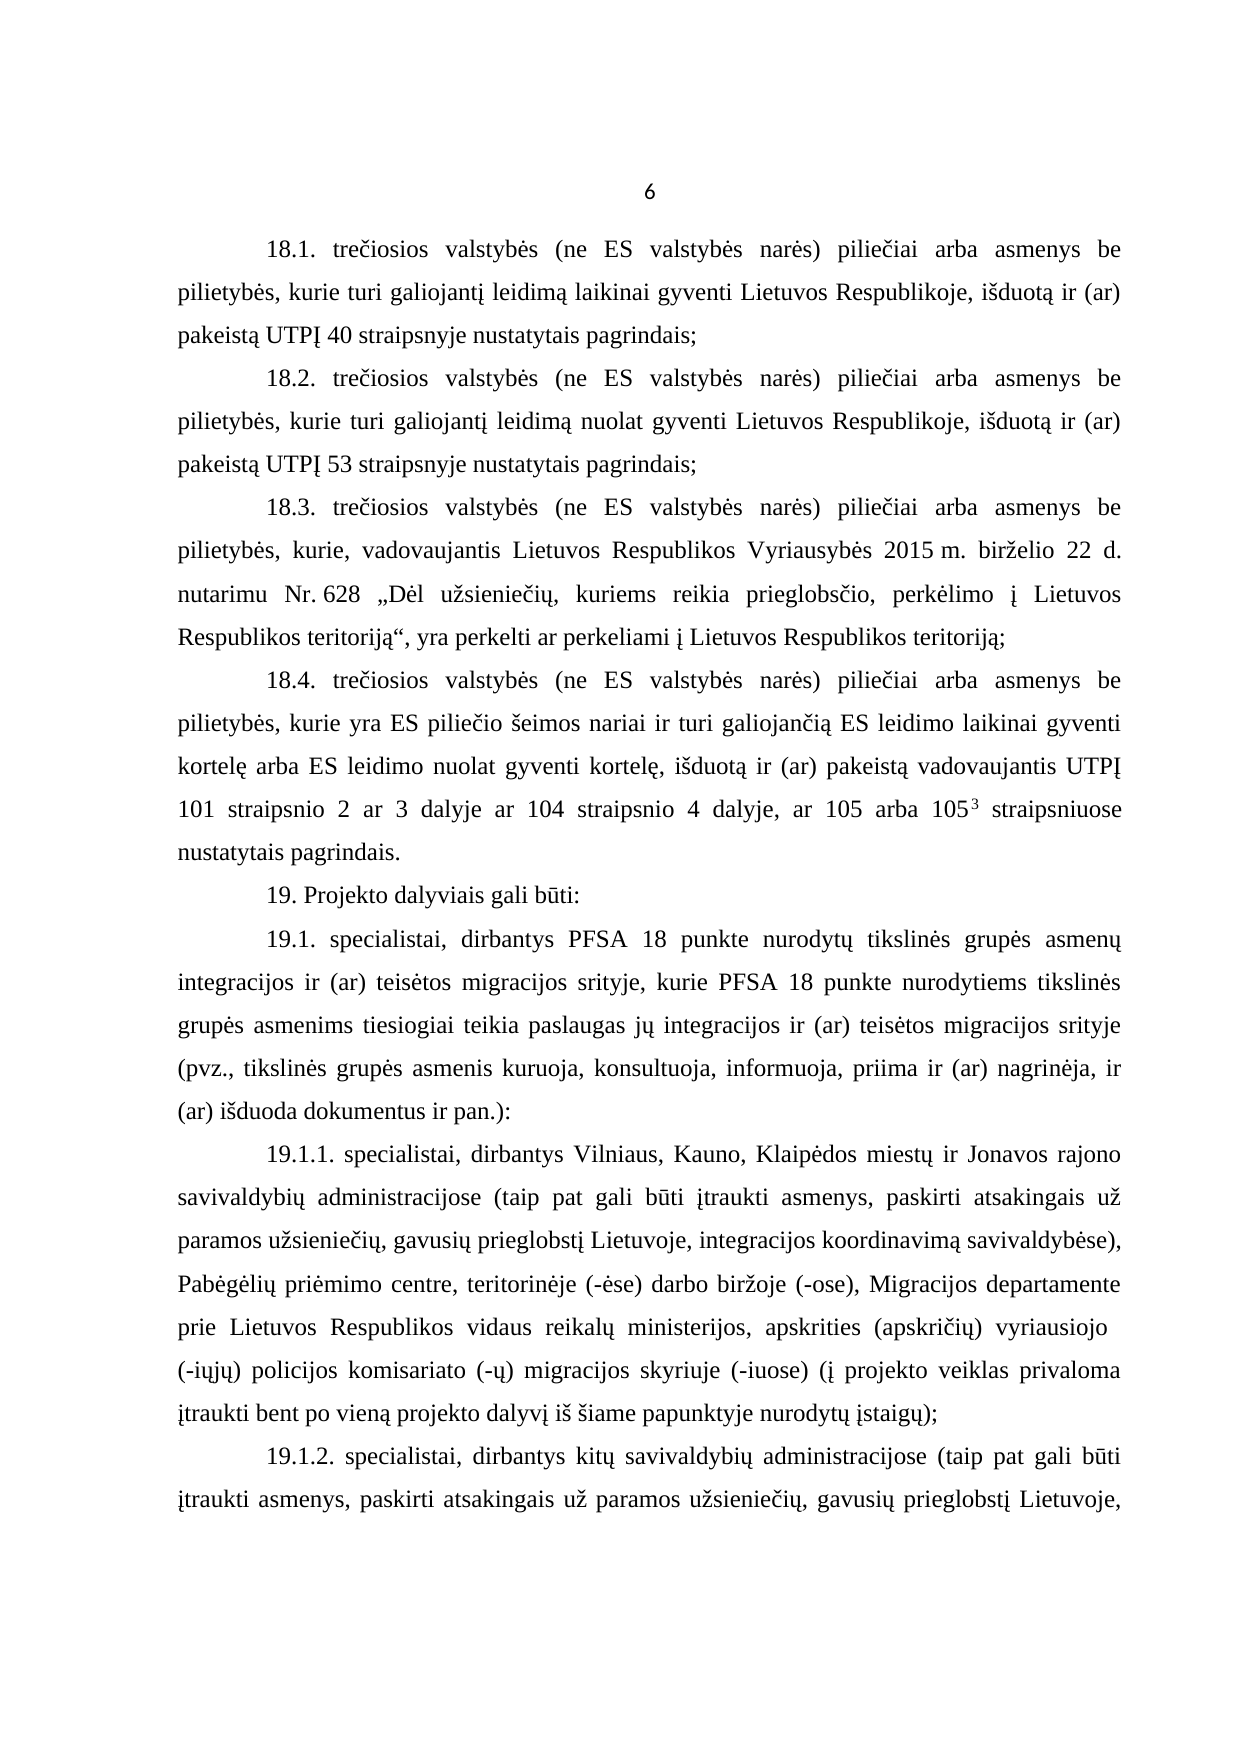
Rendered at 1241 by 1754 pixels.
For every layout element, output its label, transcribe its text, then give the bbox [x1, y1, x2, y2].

text 19. Projekto dalyviais gali būti: [177, 881, 1122, 909]
text 19.1.2. specialistai, dirbantys kitų savivaldybių administracijose (taip pat gali būti įtraukti asmenys, paskirti atsakingais už paramos užsieniečių, gavusių prieglobstį Lietuvoje, [177, 1441, 1122, 1513]
text 18.1. trečiosios valstybės (ne ES valstybės narės) piliečiai arba asmenys be pilietybės, kurie turi galiojantį leidimą laikinai gyventi Lietuvos Respublikoje, išduotą ir (ar) pakeistą UTPĮ 40 straipsnyje nustatytais pagrindais; [177, 234, 1122, 349]
text 18.4. trečiosios valstybės (ne ES valstybės narės) piliečiai arba asmenys be pilietybės, kurie yra ES piliečio šeimos nariai ir turi galiojančią ES leidimo laikinai gyventi kortelę arba ES leidimo nuolat gyventi kortelę, išduotą ir (ar) pakeistą vadovaujantis UTPĮ 101 straipsnio 2 ar 3 dalyje ar 104 straipsnio 4 dalyje, ar 105 arba 1053 straipsniuose nustatytais pagrindais. [177, 665, 1122, 866]
text 19.1.1. specialistai, dirbantys Vilniaus, Kauno, Klaipėdos miestų ir Jonavos rajono savivaldybių administracijose (taip pat gali būti įtraukti asmenys, paskirti atsakingais už paramos užsieniečių, gavusių prieglobstį Lietuvoje, integracijos koordinavimą savivaldybėse), Pabėgėlių priėmimo centre, teritorinėje (-ėse) darbo biržoje (-ose), Migracijos departamente prie Lietuvos Respublikos vidaus reikalų ministerijos, apskrities (apskričių) vyriausiojo (-iųjų) policijos komisariato (-ų) migracijos skyriuje (-iuose) (į projekto veiklas privaloma įtraukti bent po vieną projekto dalyvį iš šiame papunktyje nurodytų įstaigų); [177, 1139, 1122, 1427]
text 18.2. trečiosios valstybės (ne ES valstybės narės) piliečiai arba asmenys be pilietybės, kurie turi galiojantį leidimą nuolat gyventi Lietuvos Respublikoje, išduotą ir (ar) pakeistą UTPĮ 53 straipsnyje nustatytais pagrindais; [177, 363, 1122, 478]
text 19.1. specialistai, dirbantys PFSA 18 punkte nurodytų tikslinės grupės asmenų integracijos ir (ar) teisėtos migracijos srityje, kurie PFSA 18 punkte nurodytiems tikslinės grupės asmenims tiesiogiai teikia paslaugas jų integracijos ir (ar) teisėtos migracijos srityje (pvz., tikslinės grupės asmenis kuruoja, konsultuoja, informuoja, priima ir (ar) nagrinėja, ir (ar) išduoda dokumentus ir pan.): [177, 924, 1122, 1125]
text 18.3. trečiosios valstybės (ne ES valstybės narės) piliečiai arba asmenys be pilietybės, kurie, vadovaujantis Lietuvos Respublikos Vyriausybės 2015 m. birželio 22 d. nutarimu Nr. 628 „Dėl užsieniečių, kuriems reikia prieglobsčio, perkėlimo į Lietuvos Respublikos teritoriją“, yra perkelti ar perkeliami į Lietuvos Respublikos teritoriją; [177, 492, 1122, 651]
